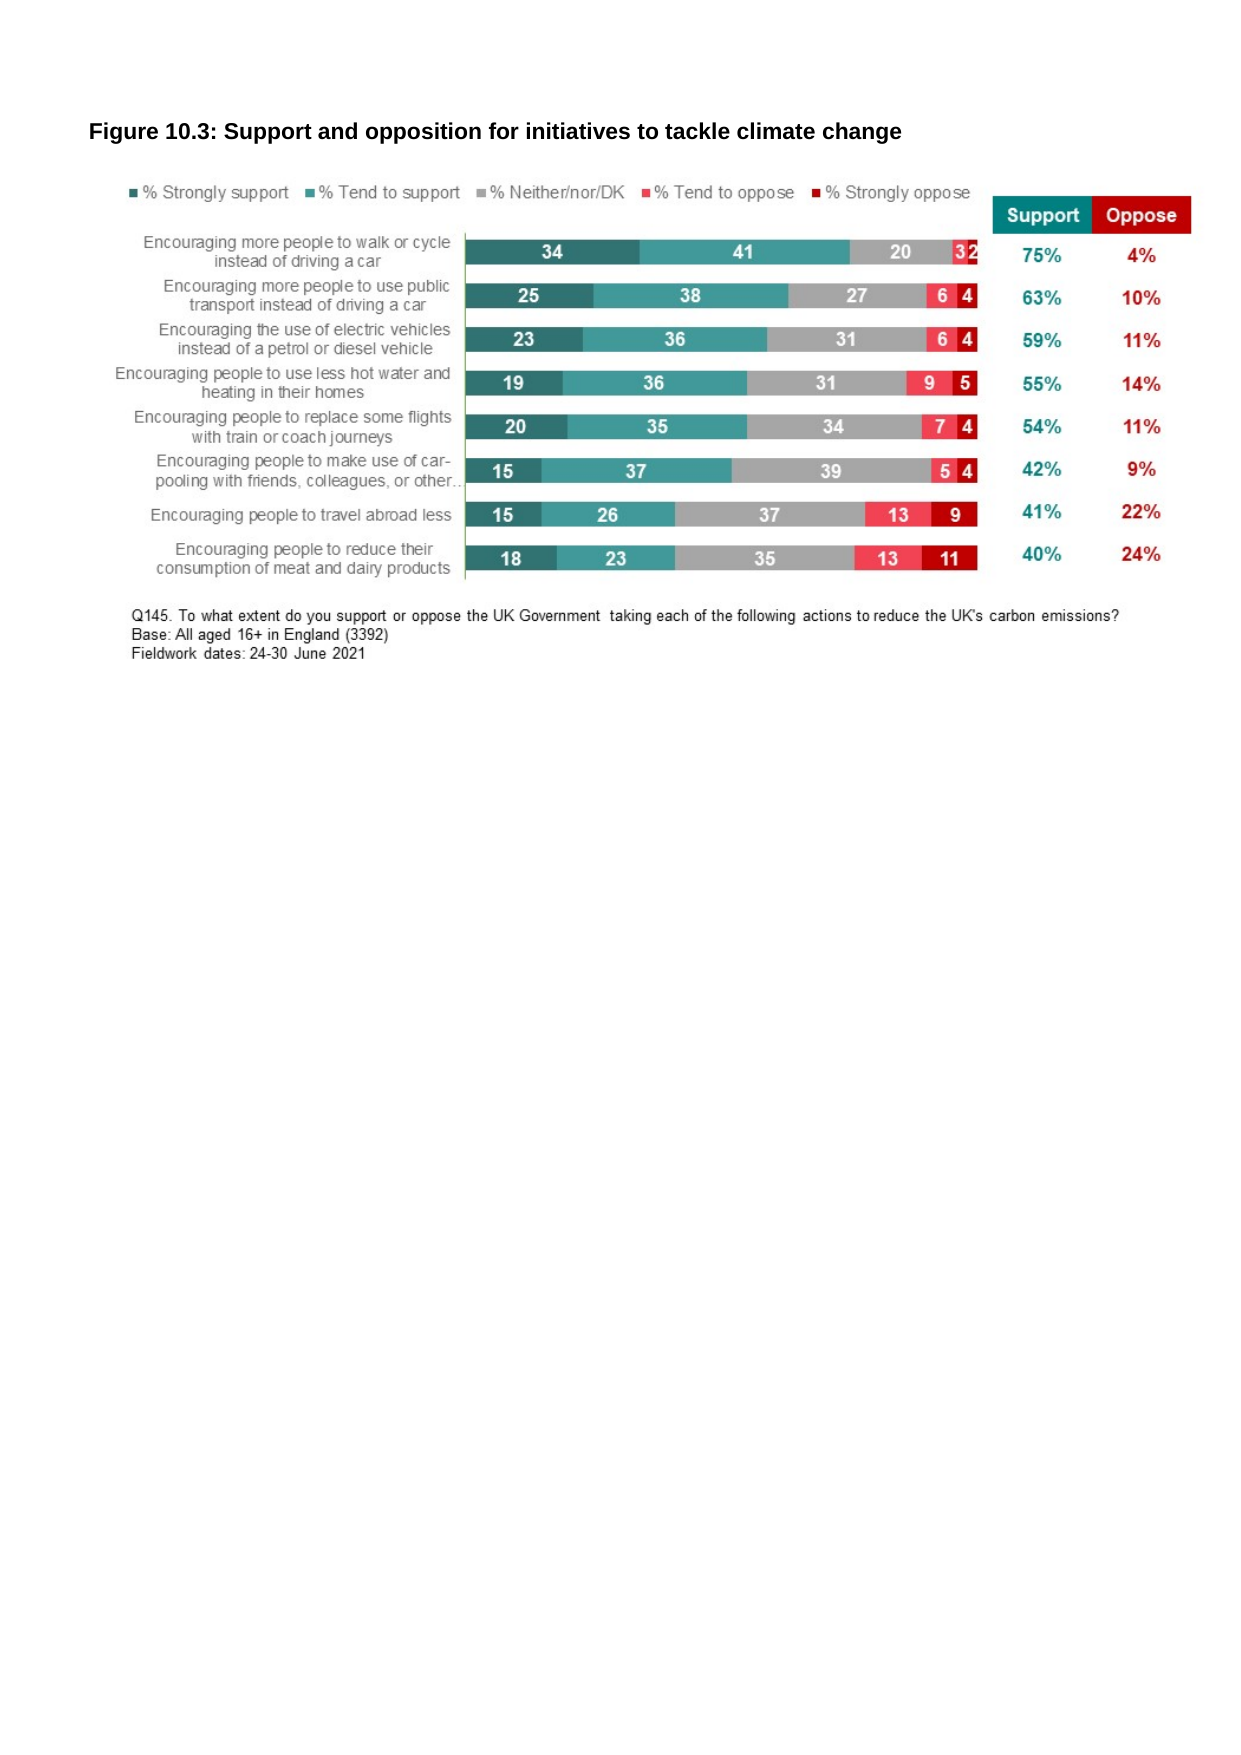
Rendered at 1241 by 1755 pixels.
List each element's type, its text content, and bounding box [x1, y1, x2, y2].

text Figure 10.3: Support and opposition for initiatives to tackle climate change [89, 118, 1152, 144]
